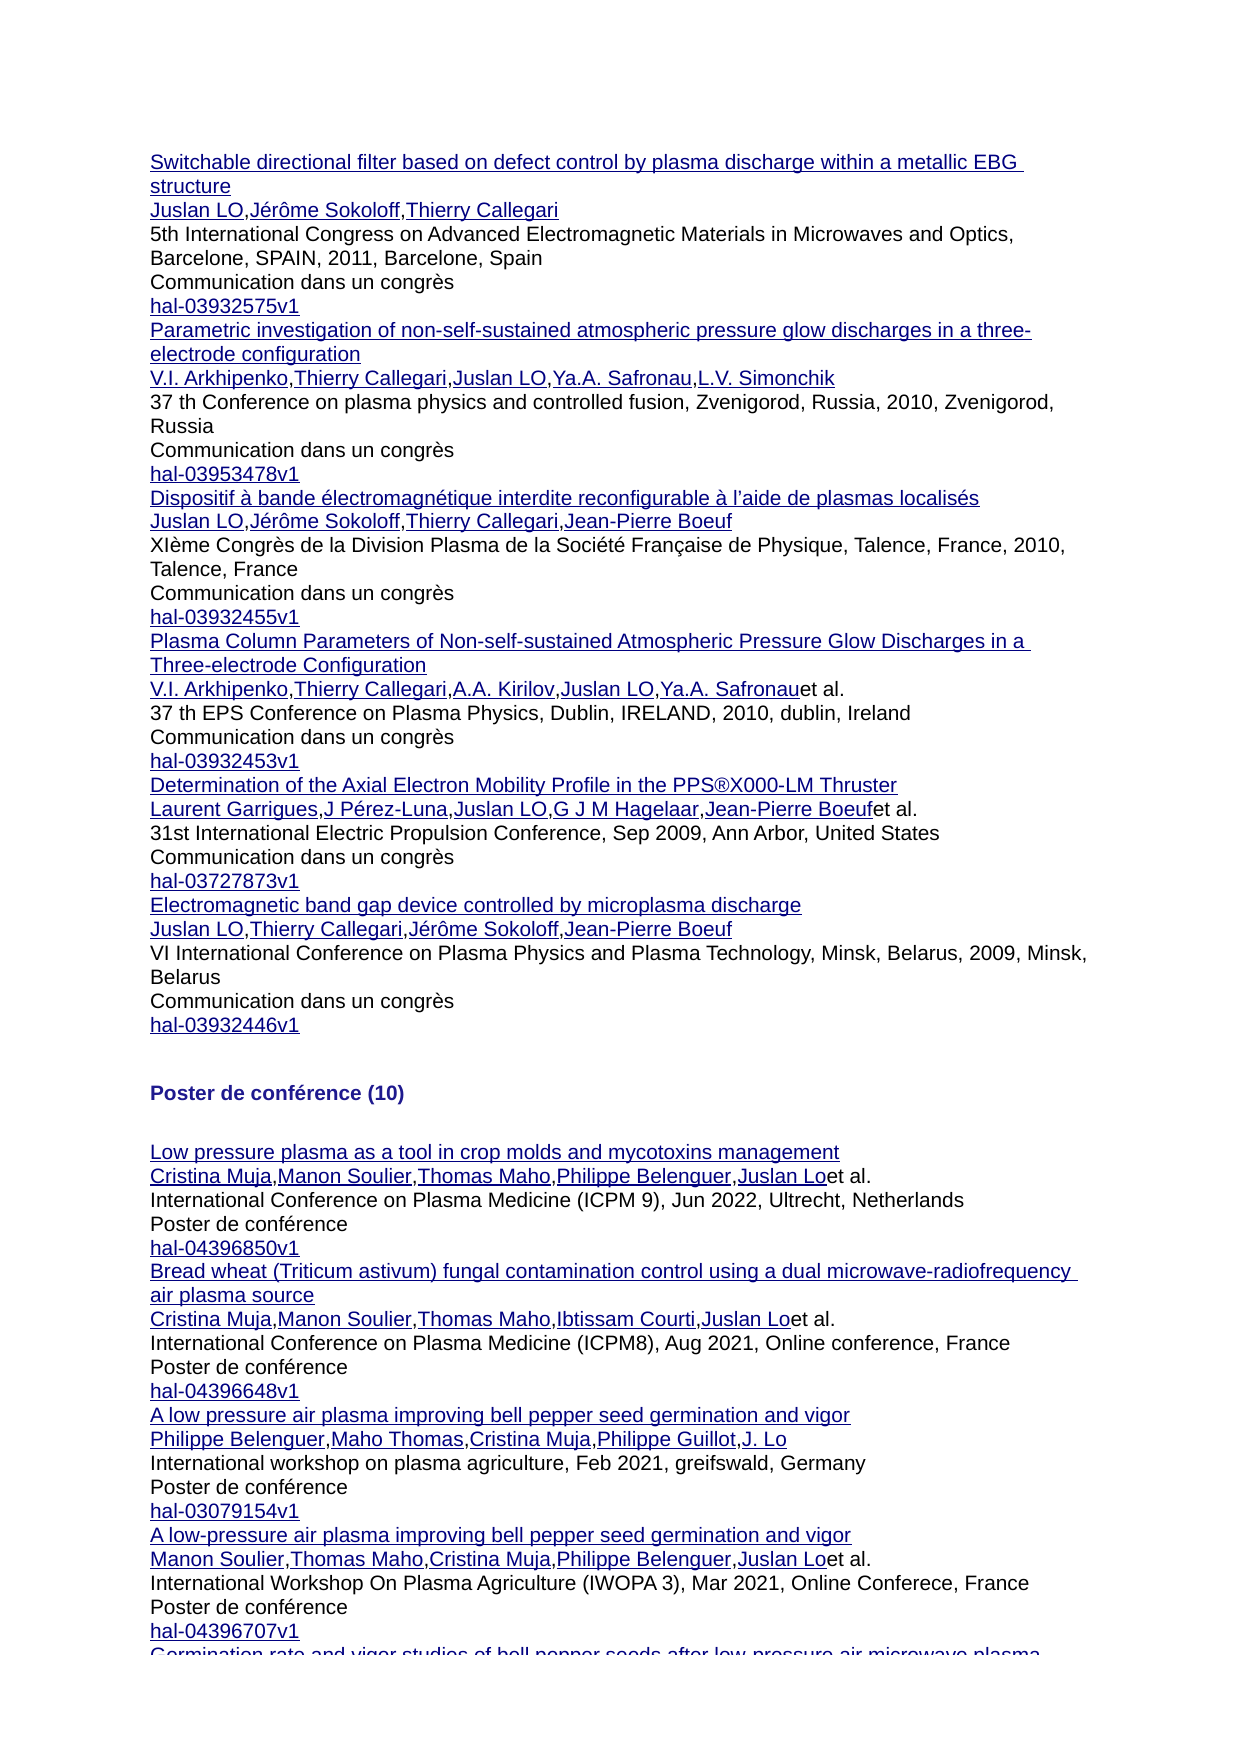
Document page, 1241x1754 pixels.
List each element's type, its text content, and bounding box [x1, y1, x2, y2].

table_cell Electromagnetic band gap device controlled by microplasma discharge Juslan LO,Thierry Callegari,Jérôme Sokoloff,Jean-Pierre Boeuf VI International Conference on Plasma Physics and Plasma Technology, Minsk, Belarus, 2009, Minsk, Belarus Communication dans un congrès hal-03932446v1 [150, 893, 1090, 1036]
table_cell Bread wheat (Triticum astivum) fungal contamination control using a dual microwave-radiofrequency air plasma source Cristina Muja,Manon Soulier,Thomas Maho,Ibtissam Courti,Juslan Loet al. International Conference on Plasma Medicine (ICPM8), Aug 2021, Online conference, France Poster de conférence hal-04396648v1 [150, 1259, 1090, 1403]
table_cell A low-pressure air plasma improving bell pepper seed germination and vigor Manon Soulier,Thomas Maho,Cristina Muja,Philippe Belenguer,Juslan Loet al. International Workshop On Plasma Agriculture (IWOPA 3), Mar 2021, Online Conferece, France Poster de conférence hal-04396707v1 [150, 1523, 1090, 1643]
table_cell Parametric investigation of non-self-sustained atmospheric pressure glow discharges in a three-electrode configuration V.I. Arkhipenko,Thierry Callegari,Juslan LO,Ya.A. Safronau,L.V. Simonchik 37 th Conference on plasma physics and controlled fusion, Zvenigorod, Russia, 2010, Zvenigorod, Russia Communication dans un congrès hal-03953478v1 [150, 318, 1090, 485]
subtitle Poster de conférence (10) [150, 1081, 1090, 1105]
table_cell Switchable directional filter based on defect control by plasma discharge within a metallic EBG structure Juslan LO,Jérôme Sokoloff,Thierry Callegari 5th International Congress on Advanced Electromagnetic Materials in Microwaves and Optics, Barcelone, SPAIN, 2011, Barcelone, Spain Communication dans un congrès hal-03932575v1 [150, 150, 1090, 318]
table_cell Determination of the Axial Electron Mobility Profile in the PPS®X000-LM Thruster Laurent Garrigues,J Pérez-Luna,Juslan LO,G J M Hagelaar,Jean-Pierre Boeufet al. 31st International Electric Propulsion Conference, Sep 2009, Ann Arbor, United States Communication dans un congrès hal-03727873v1 [150, 773, 1090, 893]
table_cell A low pressure air plasma improving bell pepper seed germination and vigor Philippe Belenguer,Maho Thomas,Cristina Muja,Philippe Guillot,J. Lo International workshop on plasma agriculture, Feb 2021, greifswald, Germany Poster de conférence hal-03079154v1 [150, 1403, 1090, 1523]
table_cell Plasma Column Parameters of Non-self-sustained Atmospheric Pressure Glow Discharges in a Three-electrode Configuration V.I. Arkhipenko,Thierry Callegari,A.A. Kirilov,Juslan LO,Ya.A. Safronauet al. 37 th EPS Conference on Plasma Physics, Dublin, IRELAND, 2010, dublin, Ireland Communication dans un congrès hal-03932453v1 [150, 629, 1090, 773]
table_header Low pressure plasma as a tool in crop molds and mycotoxins management Cristina Muja,Manon Soulier,Thomas Maho,Philippe Belenguer,Juslan Loet al. International Conference on Plasma Medicine (ICPM 9), Jun 2022, Ultrecht, Netherlands Poster de conférence hal-04396850v1 [150, 1140, 1090, 1259]
table_cell Dispositif à bande électromagnétique interdite reconfigurable à l’aide de plasmas localisés Juslan LO,Jérôme Sokoloff,Thierry Callegari,Jean-Pierre Boeuf XIème Congrès de la Division Plasma de la Société Française de Physique, Talence, France, 2010, Talence, France Communication dans un congrès hal-03932455v1 [150, 485, 1090, 629]
table_cell Germination rate and vigor studies of bell pepper seeds after low-pressure air microwave plasma treatment Manon Soulier,Cristina Muja,Philippe Guillot,Juslan Lo,Thomas Maho 47th International Conference On Plasma Sciences, Dec 2020, Visioconférence, Singapore. Poster de conférence hal-03413554v1 [150, 1643, 1090, 1655]
